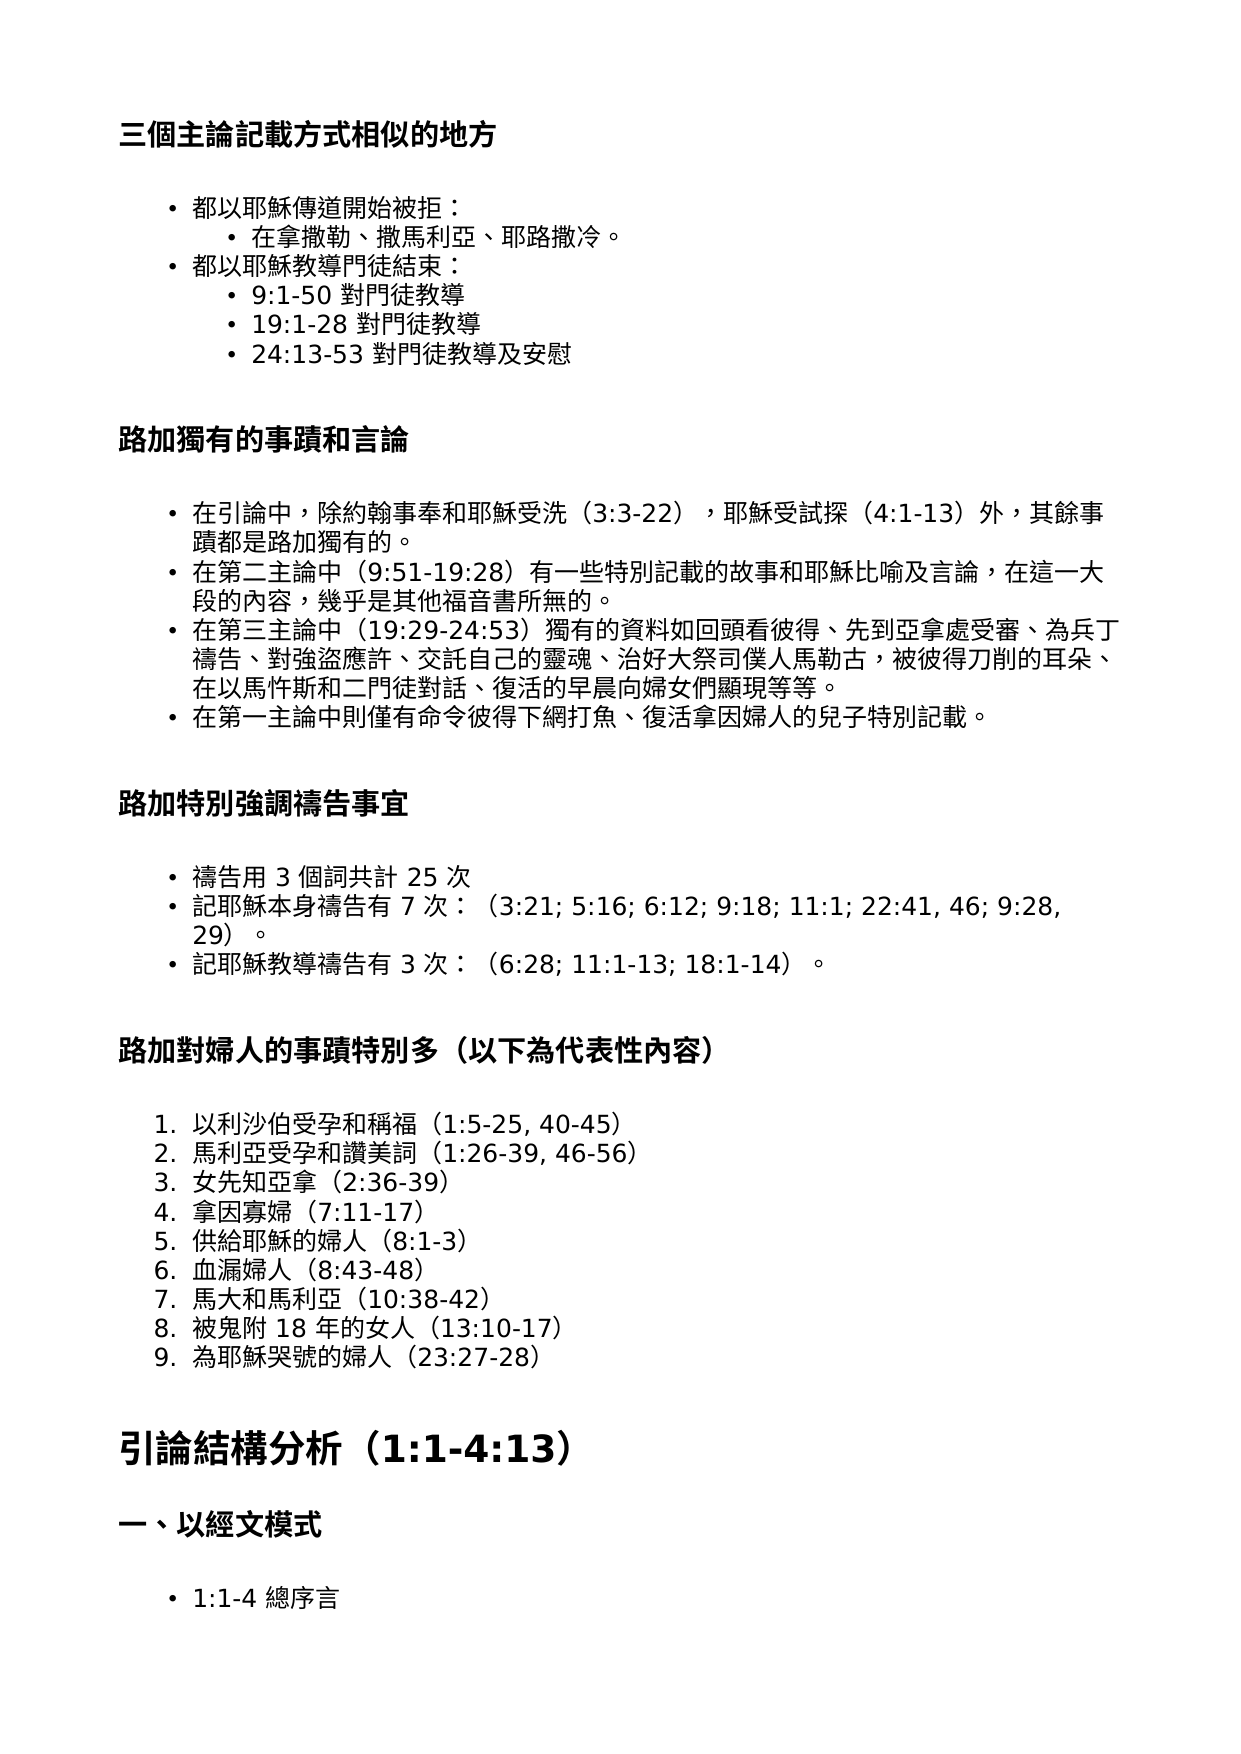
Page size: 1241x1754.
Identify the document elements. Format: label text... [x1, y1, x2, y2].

subtitle 引論結構分析（1:1-4:13） [118, 1427, 1122, 1471]
list 馬大和馬利亞（10:38-42） [177, 1285, 1122, 1314]
list 在引論中，除約翰事奉和耶穌受洗（3:3-22），耶穌受試探（4:1-13）外，其餘事蹟都是路加獨有的。 [177, 499, 1122, 558]
list 在拿撒勒、撒馬利亞、耶路撒冷。 [236, 223, 1122, 252]
list 以利沙伯受孕和稱福（1:5-25, 40-45） [177, 1110, 1122, 1139]
list 禱告用 3 個詞共計 25 次 [177, 863, 1122, 892]
list 拿因寡婦（7:11-17） [177, 1198, 1122, 1227]
subtitle 路加對婦人的事蹟特別多（以下為代表性內容） [118, 1034, 1122, 1068]
list 在第三主論中（19:29-24:53）獨有的資料如回頭看彼得、先到亞拿處受審、為兵丁禱告、對強盜應許、交託自己的靈魂、治好大祭司僕人馬勒古，被彼得刀削的耳朵、在以馬忤斯和二門徒對話、復活的早晨向婦女們顯現等等。 [177, 616, 1122, 704]
list 9:1-50 對門徒教導 [236, 282, 1122, 311]
subtitle 三個主論記載方式相似的地方 [118, 118, 1122, 152]
subtitle 路加獨有的事蹟和言論 [118, 423, 1122, 457]
list 記耶穌本身禱告有 7 次：（3:21; 5:16; 6:12; 9:18; 11:1; 22:41, 46; 9:28, 29）。 [177, 892, 1122, 951]
list 馬利亞受孕和讚美詞（1:26-39, 46-56） [177, 1139, 1122, 1169]
list 血漏婦人（8:43-48） [177, 1256, 1122, 1285]
subtitle 路加特別強調禱告事宜 [118, 787, 1122, 821]
list 1:1-4 總序言 [177, 1584, 1122, 1613]
list 在第二主論中（9:51-19:28）有一些特別記載的故事和耶穌比喻及言論，在這一大段的內容，幾乎是其他福音書所無的。 [177, 558, 1122, 616]
list 24:13-53 對門徒教導及安慰 [236, 340, 1122, 369]
list 記耶穌教導禱告有 3 次：（6:28; 11:1-13; 18:1-14）。 [177, 951, 1122, 980]
list 在第一主論中則僅有命令彼得下網打魚、復活拿因婦人的兒子特別記載。 [177, 704, 1122, 733]
list 被鬼附 18 年的女人（13:10-17） [177, 1314, 1122, 1344]
list 都以耶穌傳道開始被拒： [177, 194, 1122, 223]
list 為耶穌哭號的婦人（23:27-28） [177, 1344, 1122, 1373]
list 供給耶穌的婦人（8:1-3） [177, 1227, 1122, 1256]
list 女先知亞拿（2:36-39） [177, 1169, 1122, 1198]
subtitle 一、以經文模式 [118, 1508, 1122, 1542]
list 都以耶穌教導門徒結束： [177, 252, 1122, 282]
list 19:1-28 對門徒教導 [236, 311, 1122, 340]
